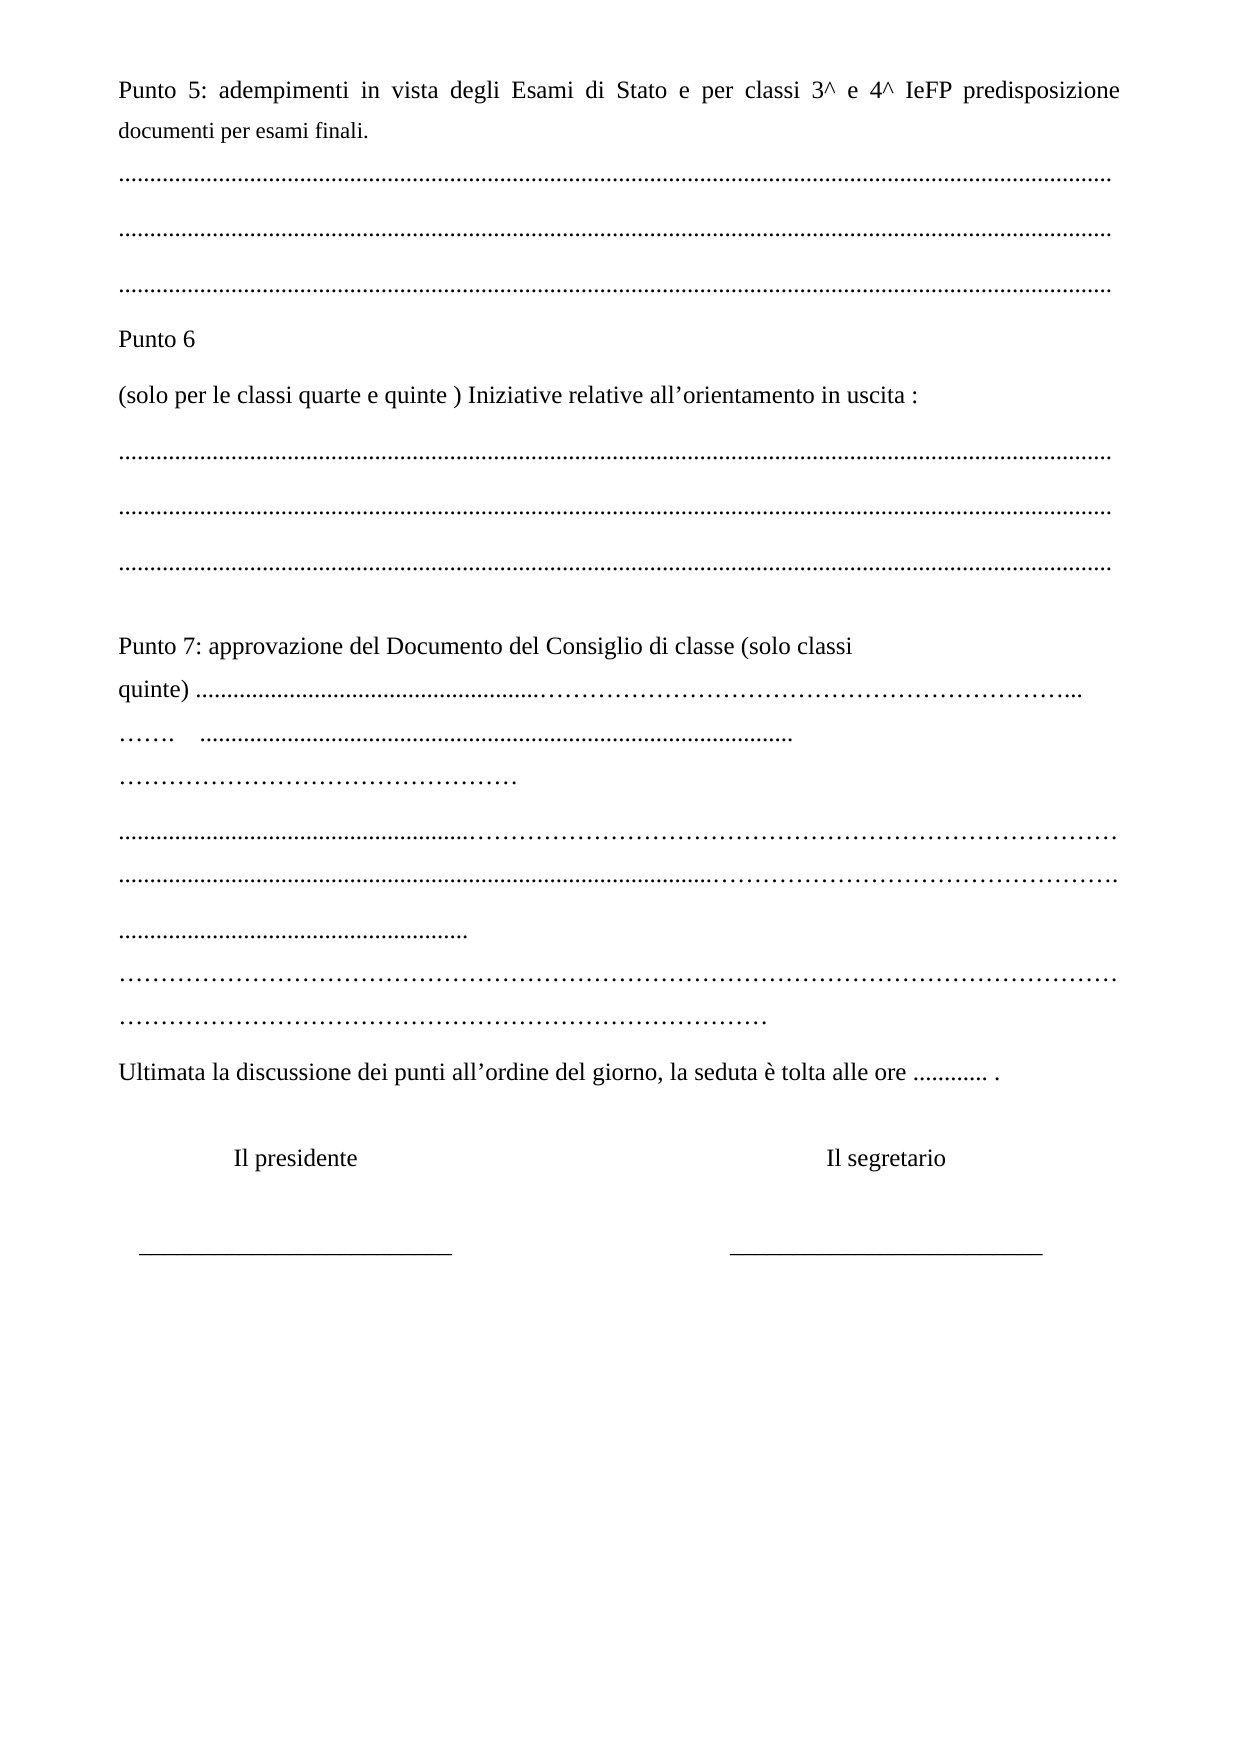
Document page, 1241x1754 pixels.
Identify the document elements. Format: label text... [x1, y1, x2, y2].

text ........................................................……………………………………………………………………………………………………………………………………………………………………………… [118, 915, 1122, 1030]
text Ultimata la discussione dei punti all’ordine del giorno, la seduta è tolta alle ore ............ . [118, 1057, 1122, 1086]
text Il presidente Il segretario [118, 1143, 1122, 1172]
text _________________________ _________________________ [118, 1229, 1122, 1258]
text ............................................................................................................................................................... [118, 269, 1122, 298]
text (solo per le classi quarte e quinte ) Iniziative relative all’orientamento in uscita : [118, 380, 1122, 409]
text ........................................................…………………………………………………………………… ...............................................................................................…………………………………………. [118, 816, 1122, 888]
text Punto 7: approvazione del Documento del Consiglio di classe (solo classi quinte) .......................................................………………………………………………………...……. ...............................................................................................………………………………………… [118, 631, 1122, 789]
text Punto 6 [118, 324, 1122, 353]
text Punto 5: adempimenti in vista degli Esami di Stato e per classi 3^ e 4^ IeFP predisposizione documenti per esami finali. ............................................................................................................................................................... [118, 75, 1122, 186]
text ............................................................................................................................................................... [118, 491, 1122, 520]
text ............................................................................................................................................................... [118, 213, 1122, 242]
text ............................................................................................................................................................... [118, 547, 1122, 576]
text ............................................................................................................................................................... [118, 436, 1122, 464]
